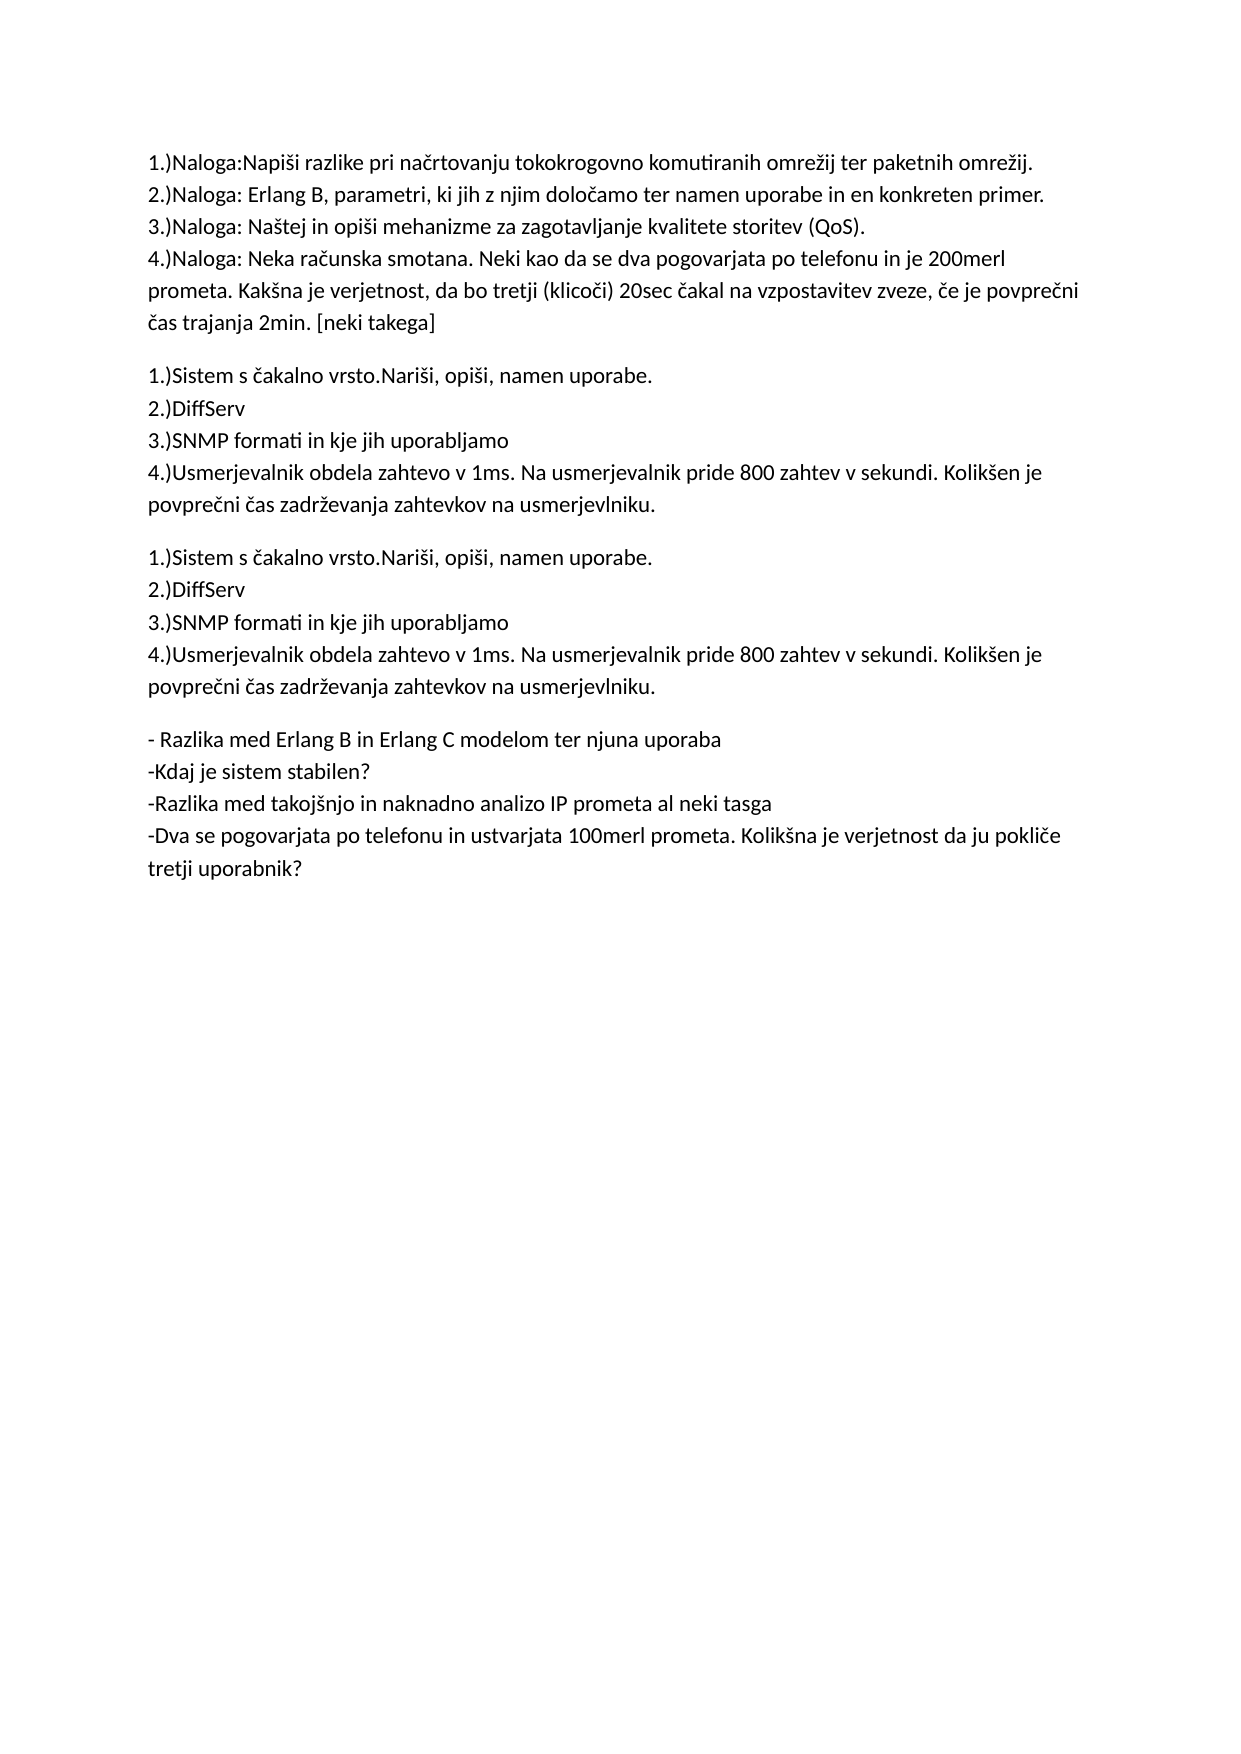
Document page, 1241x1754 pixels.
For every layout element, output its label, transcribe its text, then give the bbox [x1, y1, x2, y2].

text 1.)Naloga:Napiši razlike pri načrtovanju tokokrogovno komutiranih omrežij ter paketnih omrežij. 2.)Naloga: Erlang B, parametri, ki jih z njim določamo ter namen uporabe in en konkreten primer. 3.)Naloga: Naštej in opiši mehanizme za zagotavljanje kvalitete storitev (QoS). 4.)Naloga: Neka računska smotana. Neki kao da se dva pogovarjata po telefonu in je 200merl prometa. Kakšna je verjetnost, da bo tretji (klicoči) 20sec čakal na vzpostavitev zveze, če je povprečni čas trajanja 2min. [neki takega] [148, 148, 1093, 337]
text - Razlika med Erlang B in Erlang C modelom ter njuna uporaba -Kdaj je sistem stabilen? -Razlika med takojšnjo in naknadno analizo IP prometa al neki tasga -Dva se pogovarjata po telefonu in ustvarjata 100merl prometa. Kolikšna je verjetnost da ju pokliče tretji uporabnik? [148, 725, 1093, 882]
text 1.)Sistem s čakalno vrsto.Nariši, opiši, namen uporabe. 2.)DiffServ 3.)SNMP formati in kje jih uporabljamo 4.)Usmerjevalnik obdela zahtevo v 1ms. Na usmerjevalnik pride 800 zahtev v sekundi. Kolikšen je povprečni čas zadrževanja zahtevkov na usmerjevlniku. [148, 362, 1093, 518]
text 1.)Sistem s čakalno vrsto.Nariši, opiši, namen uporabe. 2.)DiffServ 3.)SNMP formati in kje jih uporabljamo 4.)Usmerjevalnik obdela zahtevo v 1ms. Na usmerjevalnik pride 800 zahtev v sekundi. Kolikšen je povprečni čas zadrževanja zahtevkov na usmerjevlniku. [148, 543, 1093, 700]
